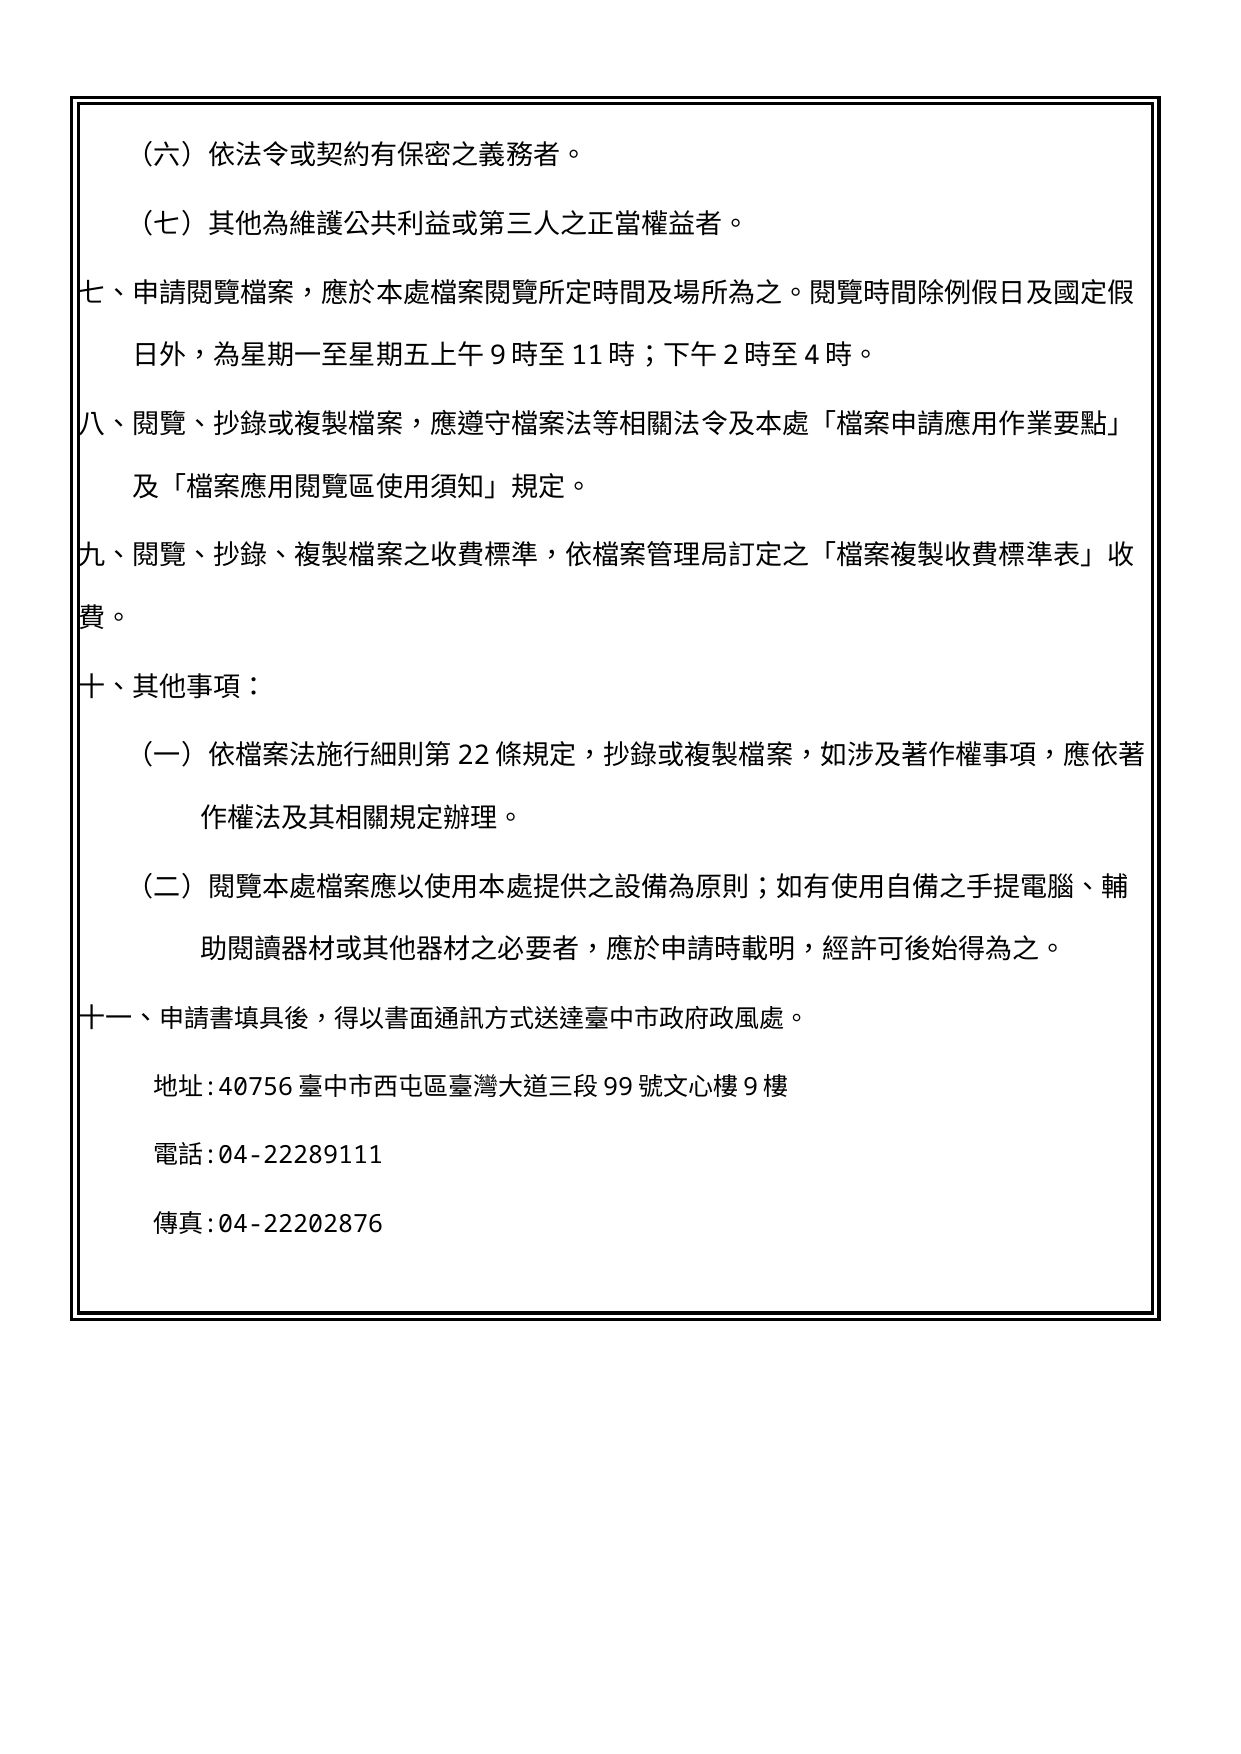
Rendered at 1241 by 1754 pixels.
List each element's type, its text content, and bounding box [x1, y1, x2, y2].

table_header （六）依法令或契約有保密之義務者。 （七）其他為維護公共利益或第三人之正當權益者。 七、申請閱覽檔案，應於本處檔案閱覽所定時間及場所為之。閱覽時間除例假日及國定假日外，為星期一至星期五上午9時至11時；下午2時至4時。 八、閱覽、抄錄或複製檔案，應遵守檔案法等相關法令及本處「檔案申請應用作業要點」及「檔案應用閱覽區使用須知」規定。 九、閱覽、抄錄、複製檔案之收費標準，依檔案管理局訂定之「檔案複製收費標準表」收費。 十、其他事項： （一）依檔案法施行細則第22條規定，抄錄或複製檔案，如涉及著作權事項，應依著作權法及其相關規定辦理。 （二）閱覽本處檔案應以使用本處提供之設備為原則；如有使用自備之手提電腦、輔助閱讀器材或其他器材之必要者，應於申請時載明，經許可後始得為之。 十一、申請書填具後，得以書面通訊方式送達臺中市政府政風處。 地址:40756臺中市西屯區臺灣大道三段99號文心樓9樓 電話:04-22289111 傳真:04-22202876 [75, 99, 1156, 1311]
